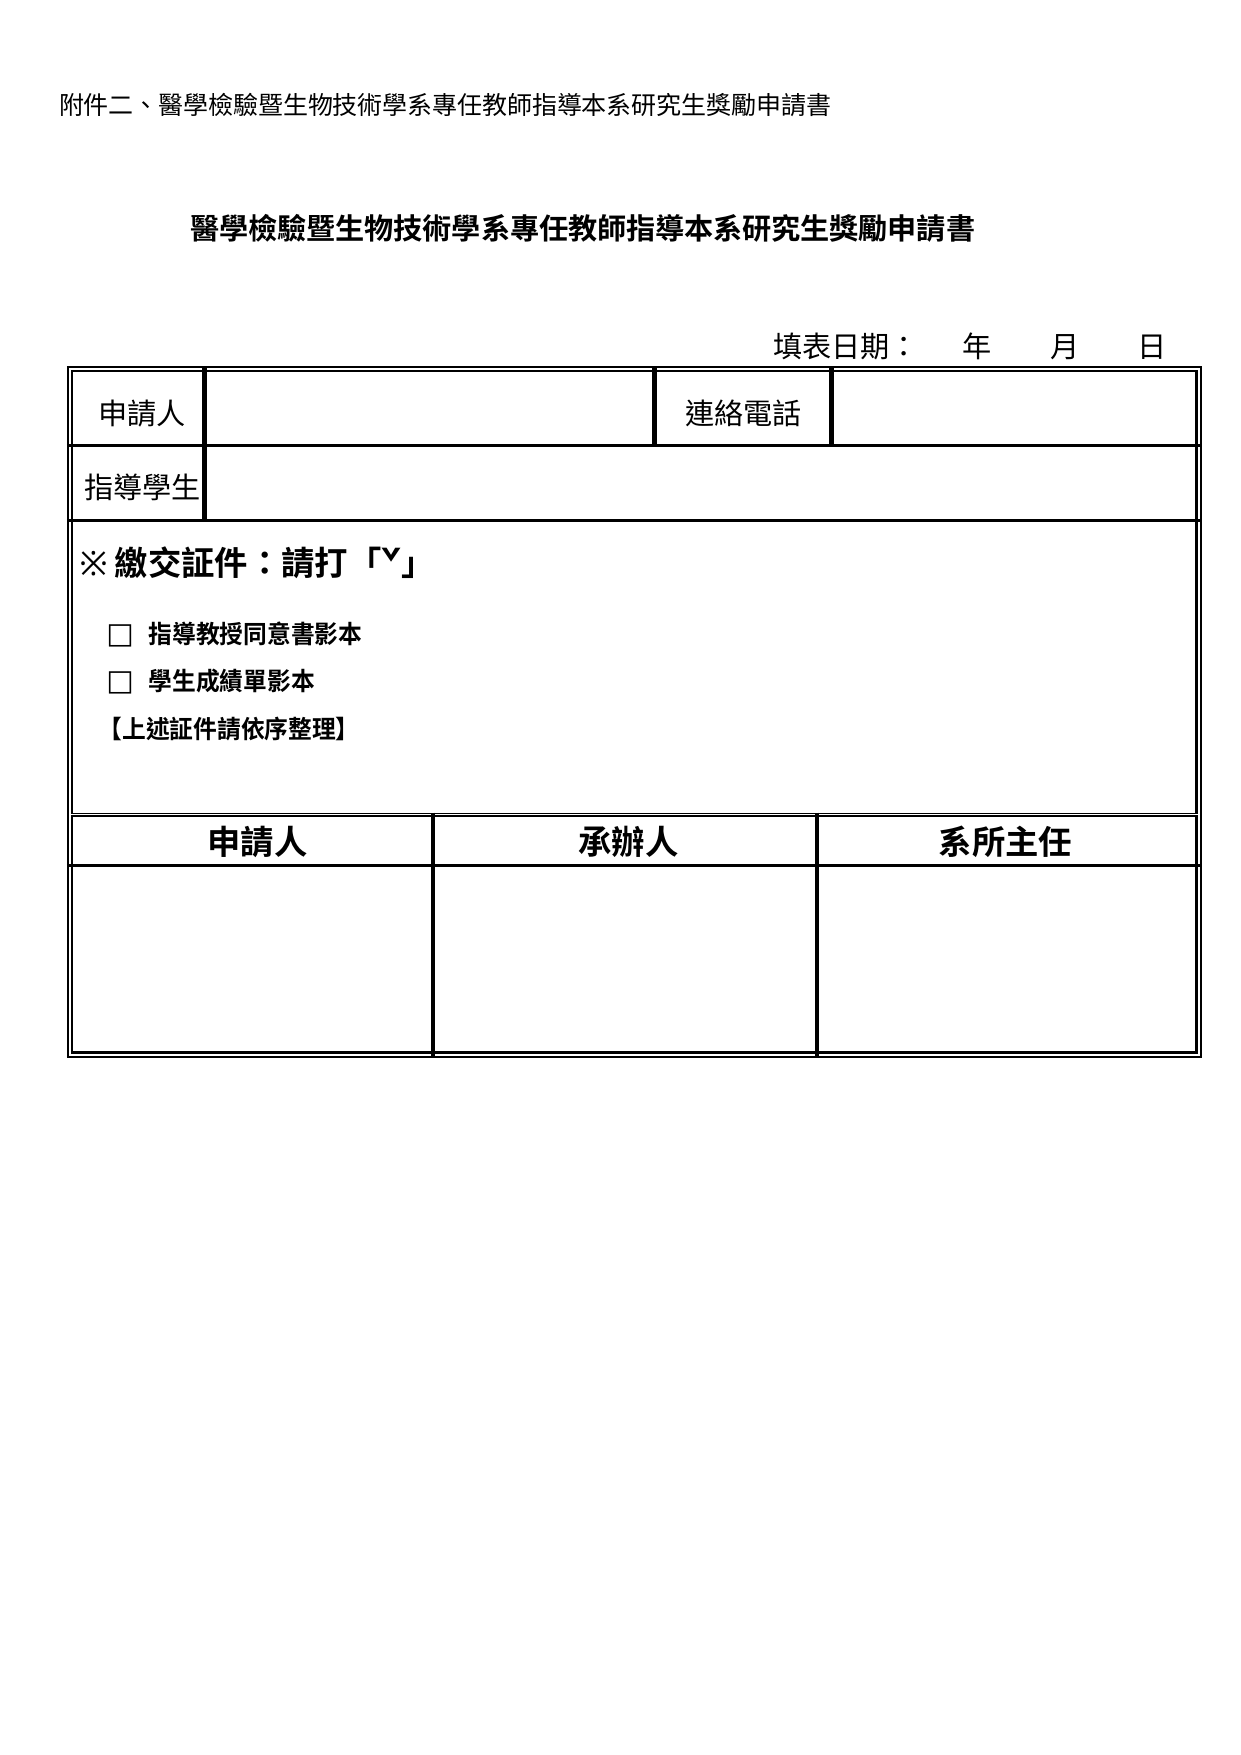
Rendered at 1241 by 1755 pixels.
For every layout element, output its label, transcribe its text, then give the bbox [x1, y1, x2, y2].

table_header [834, 372, 1195, 444]
table_header 連絡電話 [657, 372, 829, 444]
table_header [207, 372, 652, 444]
table_cell [819, 867, 1195, 1051]
table_cell 申請人 [73, 817, 431, 864]
table_cell 系所主任 [819, 817, 1195, 864]
text 附件二、醫學檢驗暨生物技術學系專任教師指導本系研究生獎勵申請書 [59, 86, 1211, 122]
table_cell [207, 447, 1195, 519]
table_header 申請人 [73, 372, 202, 444]
table_cell 承辦人 [435, 817, 815, 864]
table_cell ※繳交証件：請打「ˇ」 指導教授同意書影本 學生成績單影本 【上述証件請依序整理】 [73, 522, 1195, 813]
table_cell [435, 867, 815, 1051]
text 醫學檢驗暨生物技術學系專任教師指導本系研究生獎勵申請書 [190, 205, 1211, 248]
text 填表日期： 年 月 日 [773, 323, 1211, 366]
table_cell 指導學生 [73, 447, 202, 519]
table_cell [73, 867, 431, 1051]
